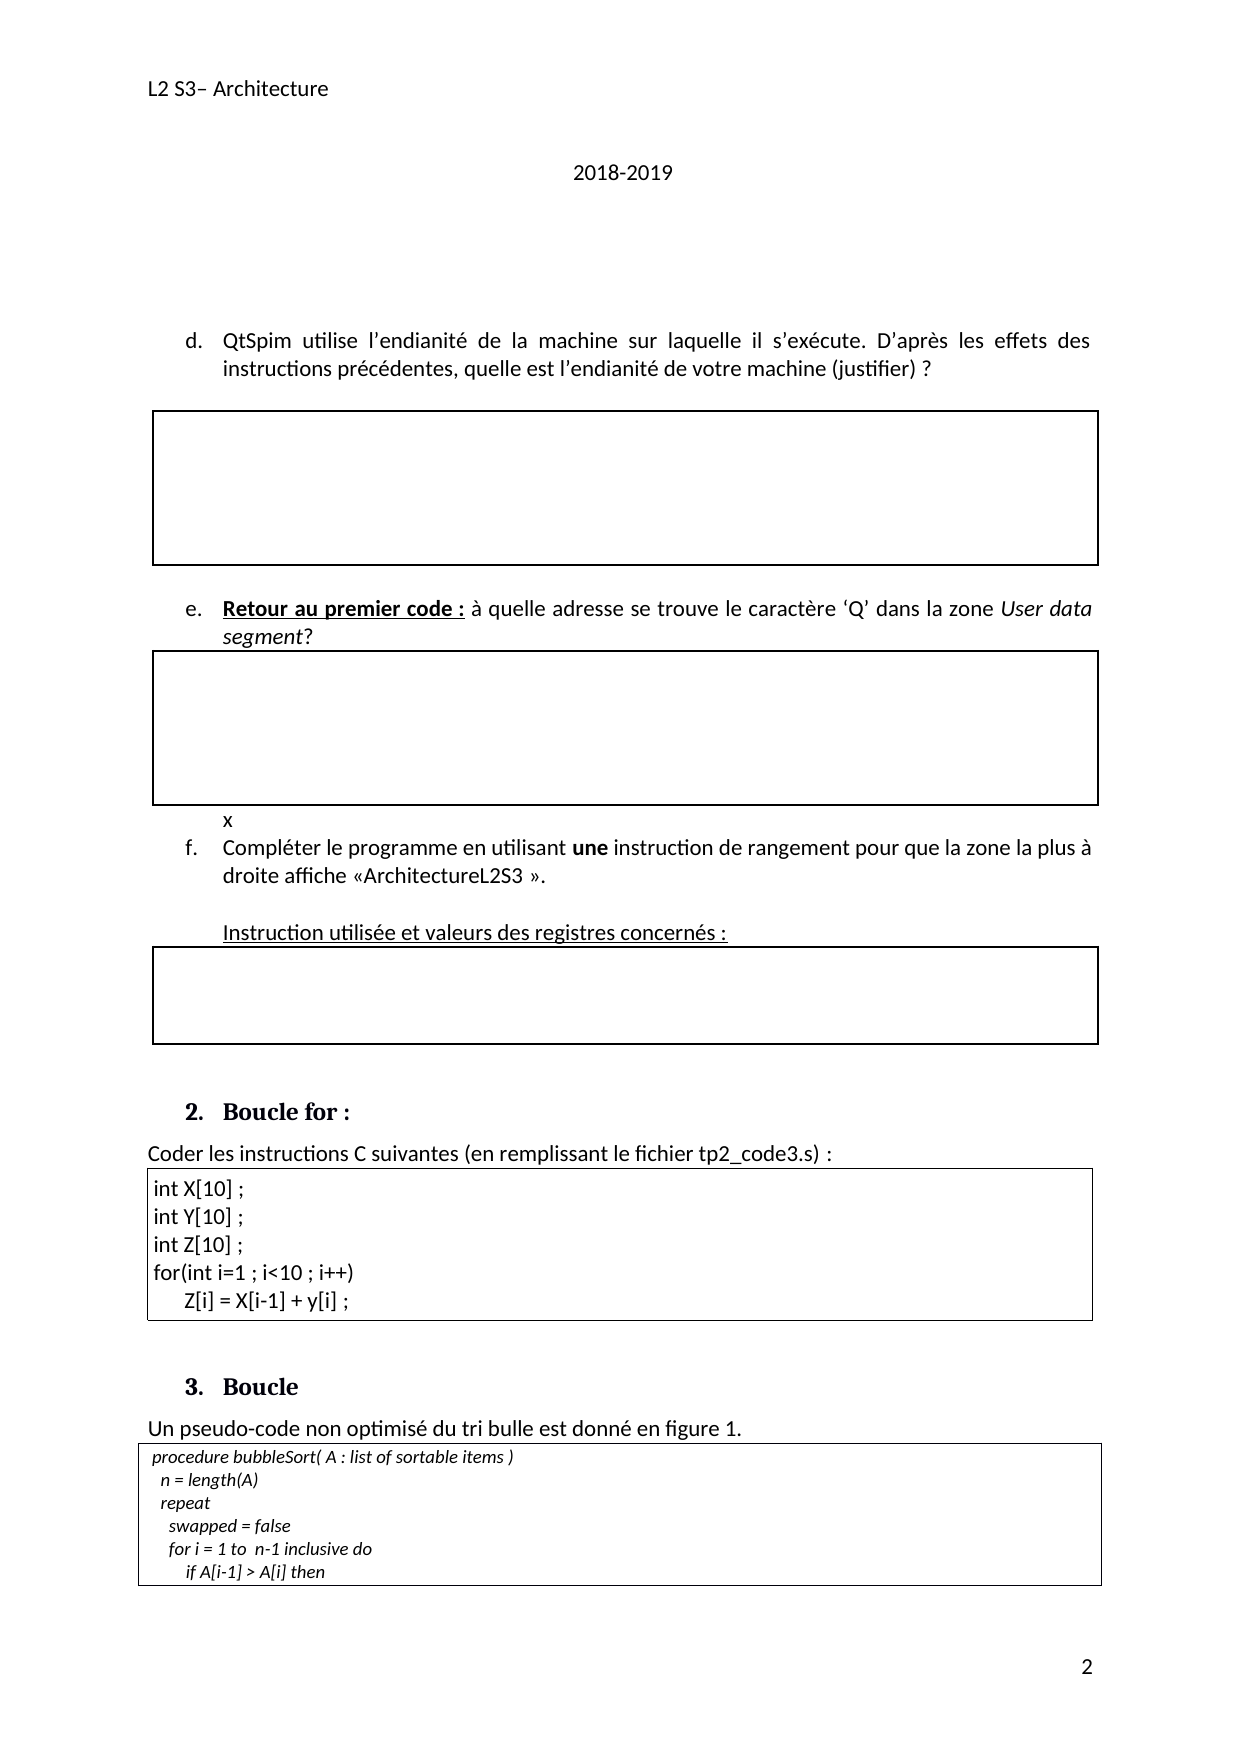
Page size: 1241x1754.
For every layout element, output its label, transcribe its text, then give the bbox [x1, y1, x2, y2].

table_header [154, 948, 1097, 1043]
subtitle Boucle for : [185, 1098, 1093, 1127]
text for i = 1 to n-1 inclusive do [148, 1537, 1093, 1557]
table_header int X[10] ; int Y[10] ; int Z[10] ; for(int i=1 ; i<10 ; i++) Z[i] = X[i-1] + y[i] ; [148, 1169, 1092, 1320]
text Un pseudo-code non optimisé du tri bulle est donné en figure 1. [148, 1414, 1093, 1442]
list Compléter le programme en utilisant une instruction de rangement pour que la zone la plus à droite affiche «ArchitectureL2S3 ». [185, 833, 1093, 889]
text procedure bubbleSort( A : list of sortable items ) [139, 1444, 1101, 1468]
list Instruction utilisée et valeurs des registres concernés : [223, 918, 1093, 946]
text n = length(A) [148, 1468, 1093, 1491]
table_header [154, 412, 1097, 564]
list Retour au premier code : à quelle adresse se trouve le caractère ‘Q’ dans la zone User data segment? [185, 594, 1093, 650]
text Coder les instructions C suivantes (en remplissant le fichier tp2_code3.s) : [148, 1139, 1093, 1168]
text if A[i-1] > A[i] then [139, 1557, 1101, 1585]
text swapped = false [148, 1514, 1093, 1537]
text repeat [148, 1491, 1093, 1514]
list x [223, 806, 1093, 833]
list QtSpim utilise l’endianité de la machine sur laquelle il s’exécute. D’après les effets des instructions précédentes, quelle est l’endianité de votre machine (justifier) ? [185, 326, 1093, 382]
subtitle Boucle [185, 1373, 1093, 1402]
table_header [154, 652, 1097, 803]
